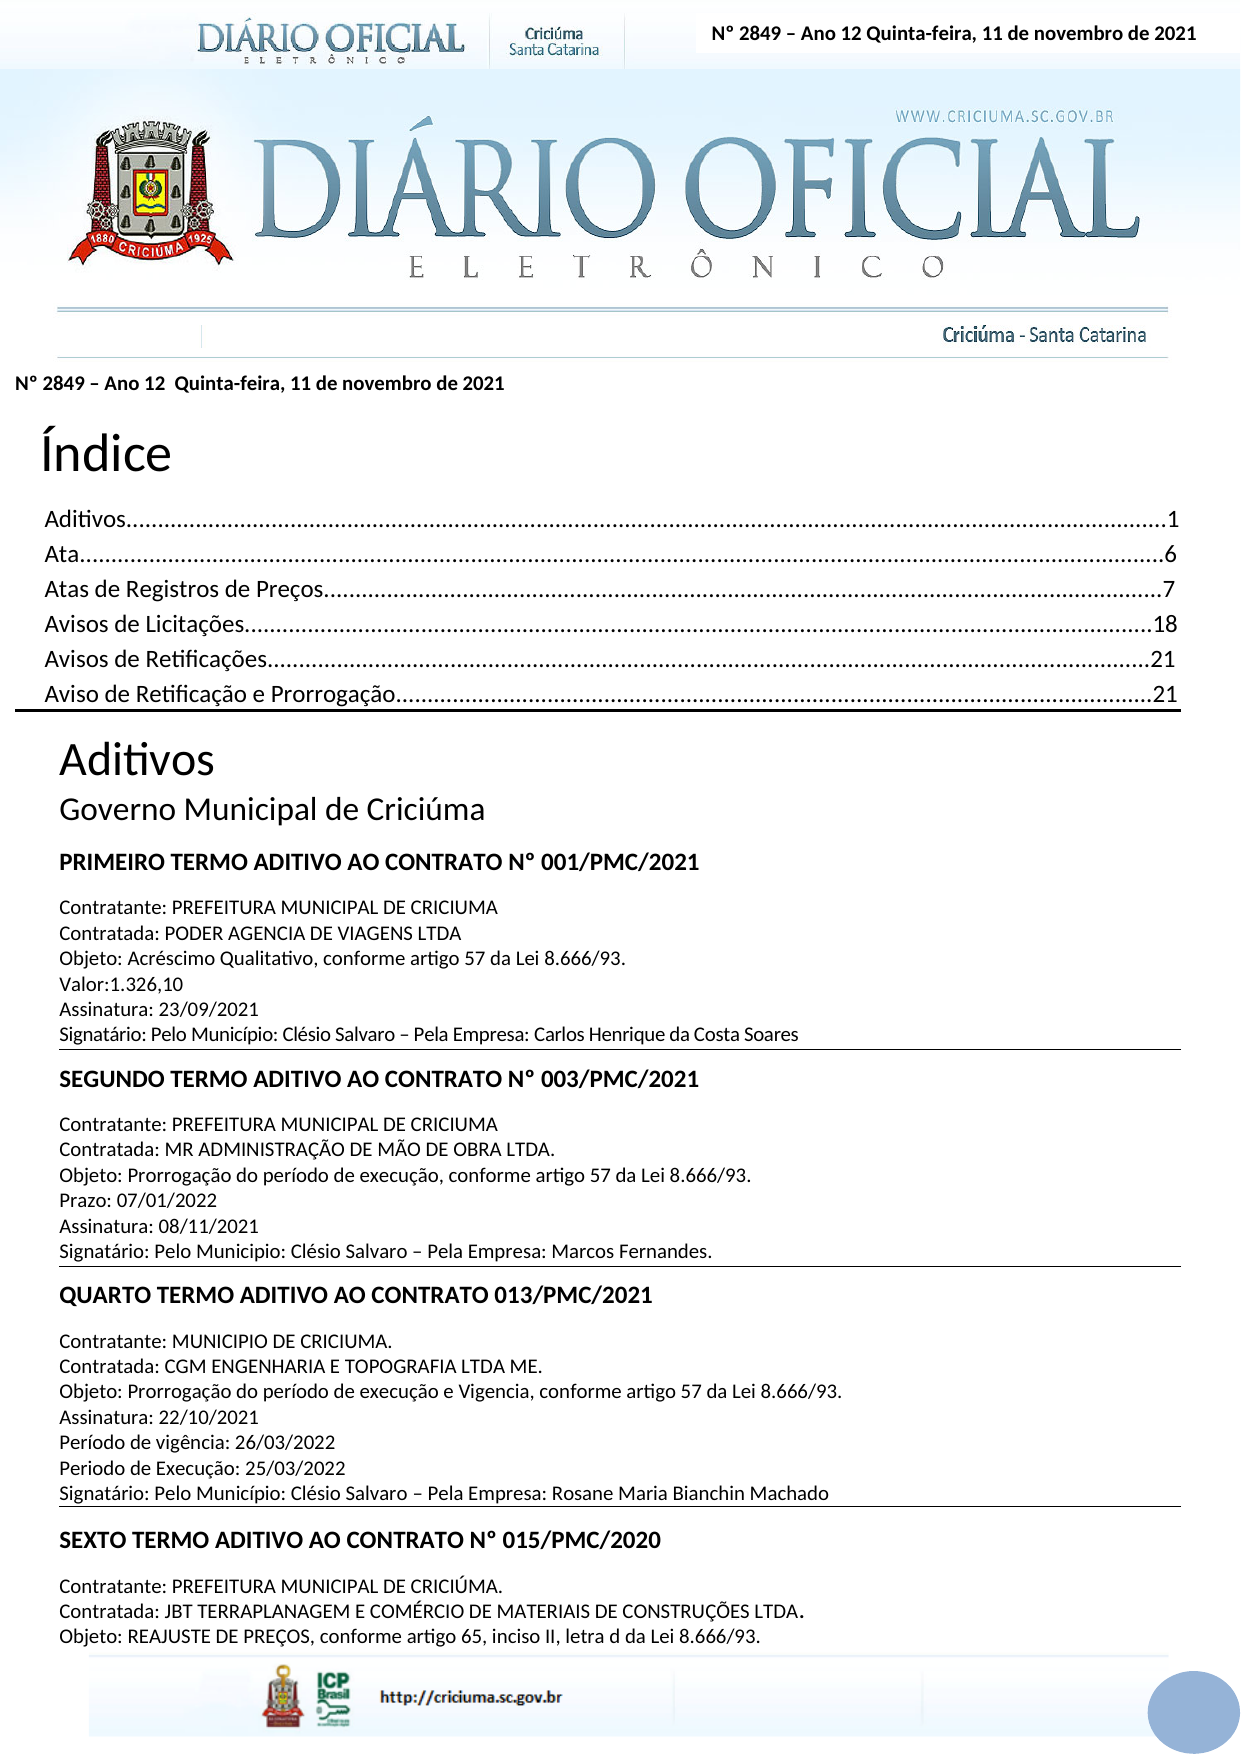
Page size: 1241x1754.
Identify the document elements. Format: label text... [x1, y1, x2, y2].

text Avisos de Retificações............................................................................................................................................21 [15, 643, 1181, 674]
text Período de vigência: 26/03/2022 [59, 1429, 1181, 1455]
text Aditivos.....................................................................................................................................................................1 [15, 503, 1181, 534]
text Atas de Registros de Preços.....................................................................................................................................7 [15, 573, 1181, 604]
text Avisos de Licitações................................................................................................................................................18 [15, 608, 1181, 639]
text Objeto: REAJUSTE DE PREÇOS, conforme artigo 65, inciso II, letra d da Lei 8.666/93. [59, 1624, 1181, 1649]
text Ata............................................................................................................................................................................6 [15, 538, 1181, 569]
text Objeto: Prorrogação do período de execução, conforme artigo 57 da Lei 8.666/93. [59, 1162, 1181, 1187]
text Prazo: 07/01/2022 [59, 1187, 1181, 1213]
text Signatário: Pelo Municipio: Clésio Salvaro – Pela Empresa: Marcos Fernandes. [59, 1238, 1181, 1266]
text Contratante: MUNICIPIO DE CRICIUMA. [59, 1328, 1181, 1353]
text Contratante: PREFEITURA MUNICIPAL DE CRICIUMA [59, 1111, 1181, 1137]
text Contratada: CGM ENGENHARIA E TOPOGRAFIA LTDA ME. [59, 1353, 1181, 1379]
text Aviso de Retificação e Prorrogação........................................................................................................................21 [15, 678, 1181, 709]
text Periodo de Execução: 25/03/2022 [59, 1455, 1181, 1480]
text Aditivos [59, 729, 1181, 788]
text Objeto: Prorrogação do período de execução e Vigencia, conforme artigo 57 da Lei 8.666/93. [59, 1379, 1181, 1404]
text Objeto: Acréscimo Qualitativo, conforme artigo 57 da Lei 8.666/93. [59, 945, 1181, 971]
text Assinatura: 08/11/2021 [59, 1213, 1181, 1238]
text Contratada: MR ADMINISTRAÇÃO DE MÃO DE OBRA LTDA. [59, 1137, 1181, 1162]
text Assinatura: 22/10/2021 [59, 1404, 1181, 1429]
text Nº 2849 – Ano 12 Quinta-feira, 11 de novembro de 2021 [15, 370, 529, 395]
text SEGUNDO TERMO ADITIVO AO CONTRATO Nº 003/PMC/2021 [59, 1063, 1181, 1093]
text Signatário: Pelo Município: Clésio Salvaro – Pela Empresa: Rosane Maria Bianchin Machado [59, 1480, 1181, 1506]
text Contratante: PREFEITURA MUNICIPAL DE CRICIUMA [59, 894, 1181, 920]
text Contratada: JBT TERRAPLANAGEM E COMÉRCIO DE MATERIAIS DE CONSTRUÇÕES LTDA. [59, 1598, 1181, 1624]
text Contratante: PREFEITURA MUNICIPAL DE CRICIÚMA. [59, 1573, 1181, 1598]
text PRIMEIRO TERMO ADITIVO AO CONTRATO Nº 001/PMC/2021 [59, 846, 1181, 877]
text QUARTO TERMO ADITIVO AO CONTRATO 013/PMC/2021 [59, 1279, 1181, 1310]
text Índice [40, 419, 202, 485]
text Assinatura: 23/09/2021 [59, 996, 1181, 1022]
text Signatário: Pelo Município: Clésio Salvaro – Pela Empresa: Carlos Henrique da Costa Soares [59, 1022, 1181, 1049]
text Governo Municipal de Criciúma [59, 788, 1181, 828]
text Valor:1.326,10 [59, 971, 1181, 996]
text SEXTO TERMO ADITIVO AO CONTRATO Nº 015/PMC/2020 [59, 1524, 1181, 1555]
text Contratada: PODER AGENCIA DE VIAGENS LTDA [59, 920, 1181, 945]
